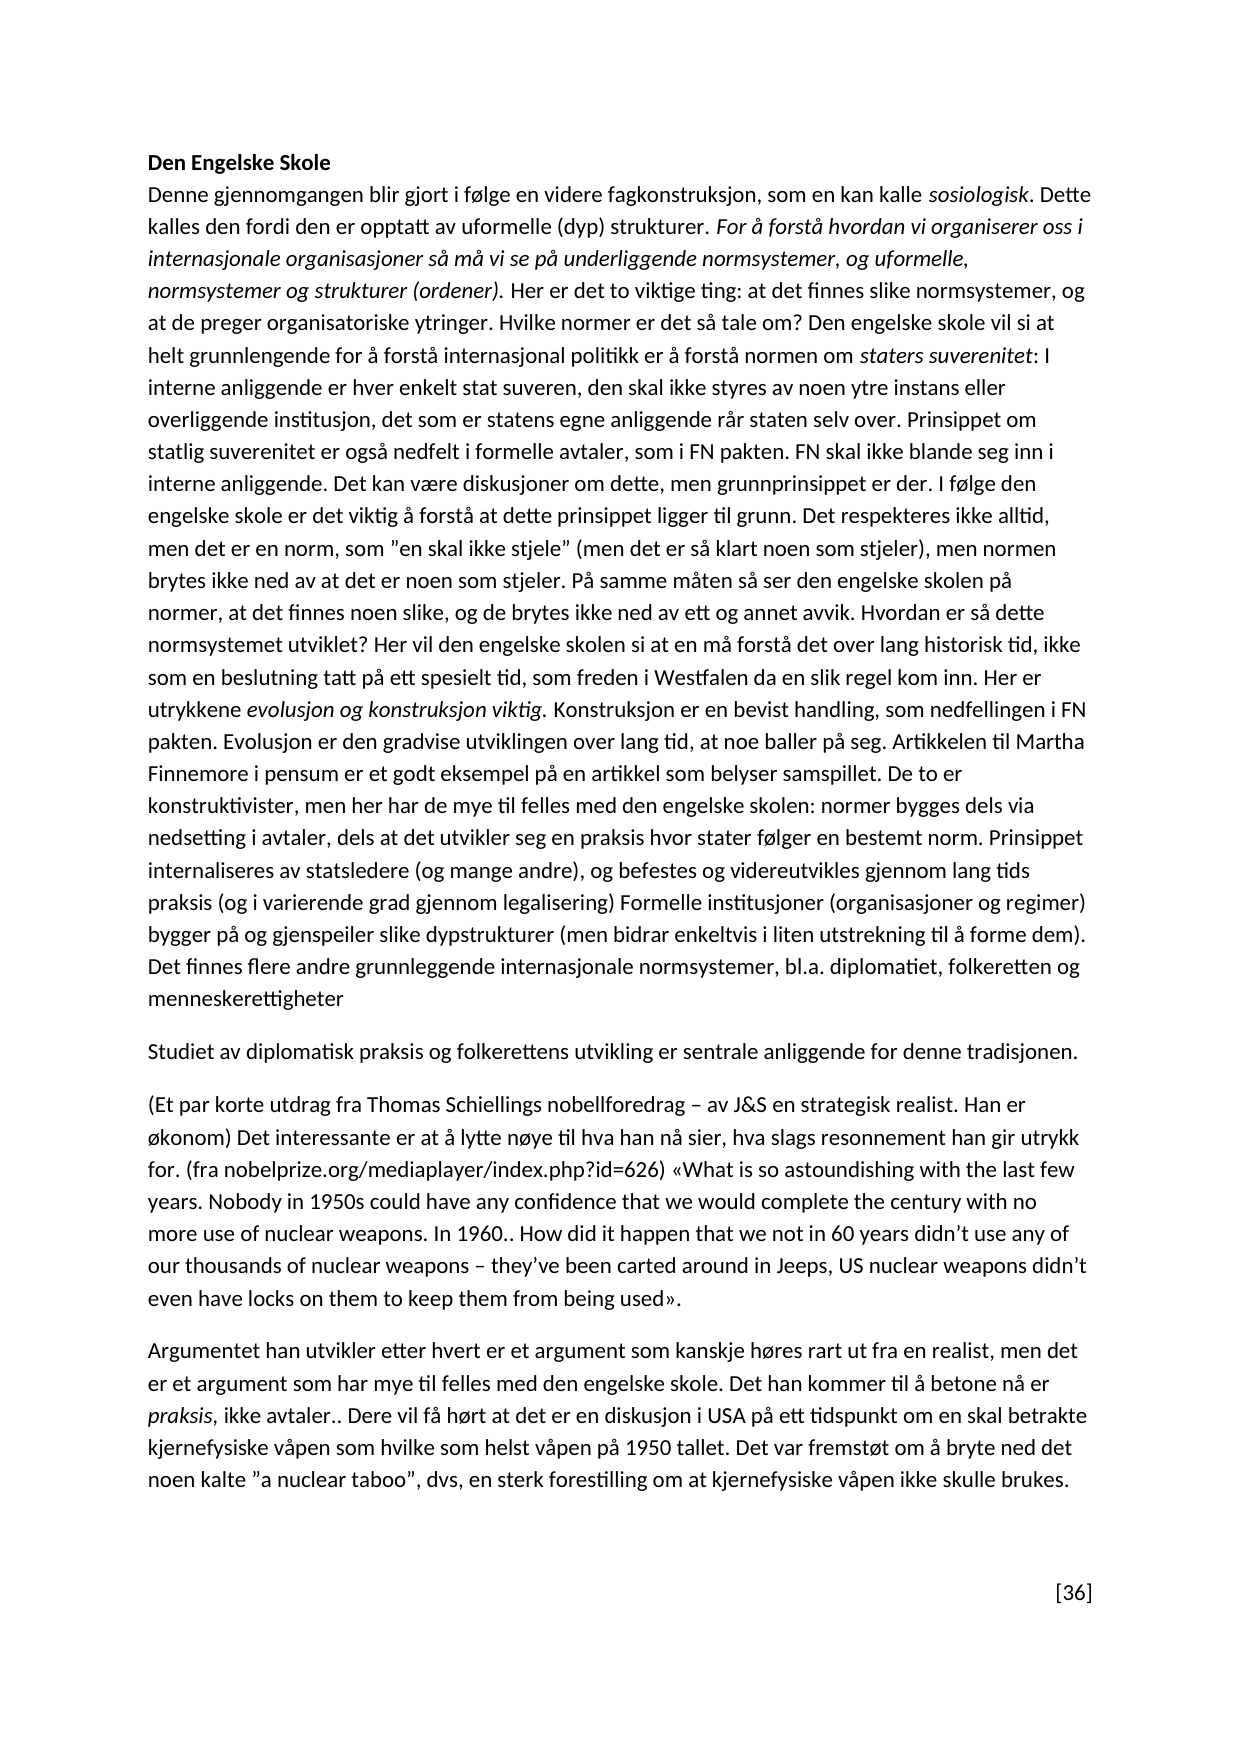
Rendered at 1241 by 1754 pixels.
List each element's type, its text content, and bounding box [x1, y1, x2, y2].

text Argumentet han utvikler etter hvert er et argument som kanskje høres rart ut fra en realist, men det er et argument som har mye til felles med den engelske skole. Det han kommer til å betone nå er praksis, ikke avtaler.. Dere vil få hørt at det er en diskusjon i USA på ett tidspunkt om en skal betrakte kjernefysiske våpen som hvilke som helst våpen på 1950 tallet. Det var fremstøt om å bryte ned det noen kalte ”a nuclear taboo”, dvs, en sterk forestilling om at kjernefysiske våpen ikke skulle brukes. [148, 1337, 1093, 1493]
text Studiet av diplomatisk praksis og folkerettens utvikling er sentrale anliggende for denne tradisjonen. [148, 1037, 1093, 1066]
text Den Engelske Skole Denne gjennomgangen blir gjort i følge en videre fagkonstruksjon, som en kan kalle sosiologisk. Dette kalles den fordi den er opptatt av uformelle (dyp) strukturer. For å forstå hvordan vi organiserer oss i internasjonale organisasjoner så må vi se på underliggende normsystemer, og uformelle, normsystemer og strukturer (ordener). Her er det to viktige ting: at det finnes slike normsystemer, og at de preger organisatoriske ytringer. Hvilke normer er det så tale om? Den engelske skole vil si at helt grunnlengende for å forstå internasjonal politikk er å forstå normen om staters suverenitet: I interne anliggende er hver enkelt stat suveren, den skal ikke styres av noen ytre instans eller overliggende institusjon, det som er statens egne anliggende rår staten selv over. Prinsippet om statlig suverenitet er også nedfelt i formelle avtaler, som i FN pakten. FN skal ikke blande seg inn i interne anliggende. Det kan være diskusjoner om dette, men grunnprinsippet er der. I følge den engelske skole er det viktig å forstå at dette prinsippet ligger til grunn. Det respekteres ikke alltid, men det er en norm, som ”en skal ikke stjele” (men det er så klart noen som stjeler), men normen brytes ikke ned av at det er noen som stjeler. På samme måten så ser den engelske skolen på normer, at det finnes noen slike, og de brytes ikke ned av ett og annet avvik. Hvordan er så dette normsystemet utviklet? Her vil den engelske skolen si at en må forstå det over lang historisk tid, ikke som en beslutning tatt på ett spesielt tid, som freden i Westfalen da en slik regel kom inn. Her er utrykkene evolusjon og konstruksjon viktig. Konstruksjon er en bevist handling, som nedfellingen i FN pakten. Evolusjon er den gradvise utviklingen over lang tid, at noe baller på seg. Artikkelen til Martha Finnemore i pensum er et godt eksempel på en artikkel som belyser samspillet. De to er konstruktivister, men her har de mye til felles med den engelske skolen: normer bygges dels via nedsetting i avtaler, dels at det utvikler seg en praksis hvor stater følger en bestemt norm. Prinsippet internaliseres av statsledere (og mange andre), og befestes og videreutvikles gjennom lang tids praksis (og i varierende grad gjennom legalisering) Formelle institusjoner (organisasjoner og regimer) bygger på og gjenspeiler slike dypstrukturer (men bidrar enkeltvis i liten utstrekning til å forme dem). Det finnes flere andre grunnleggende internasjonale normsystemer, bl.a. diplomatiet, folkeretten og menneskerettigheter [148, 148, 1093, 1012]
text (Et par korte utdrag fra Thomas Schiellings nobellforedrag – av J&S en strategisk realist. Han er økonom) Det interessante er at å lytte nøye til hva han nå sier, hva slags resonnement han gir utrykk for. (fra nobelprize.org/mediaplayer/index.php?id=626) «What is so astoundishing with the last few years. Nobody in 1950s could have any confidence that we would complete the century with no more use of nuclear weapons. In 1960.. How did it happen that we not in 60 years didn’t use any of our thousands of nuclear weapons – they’ve been carted around in Jeeps, US nuclear weapons didn’t even have locks on them to keep them from being used». [148, 1091, 1093, 1312]
